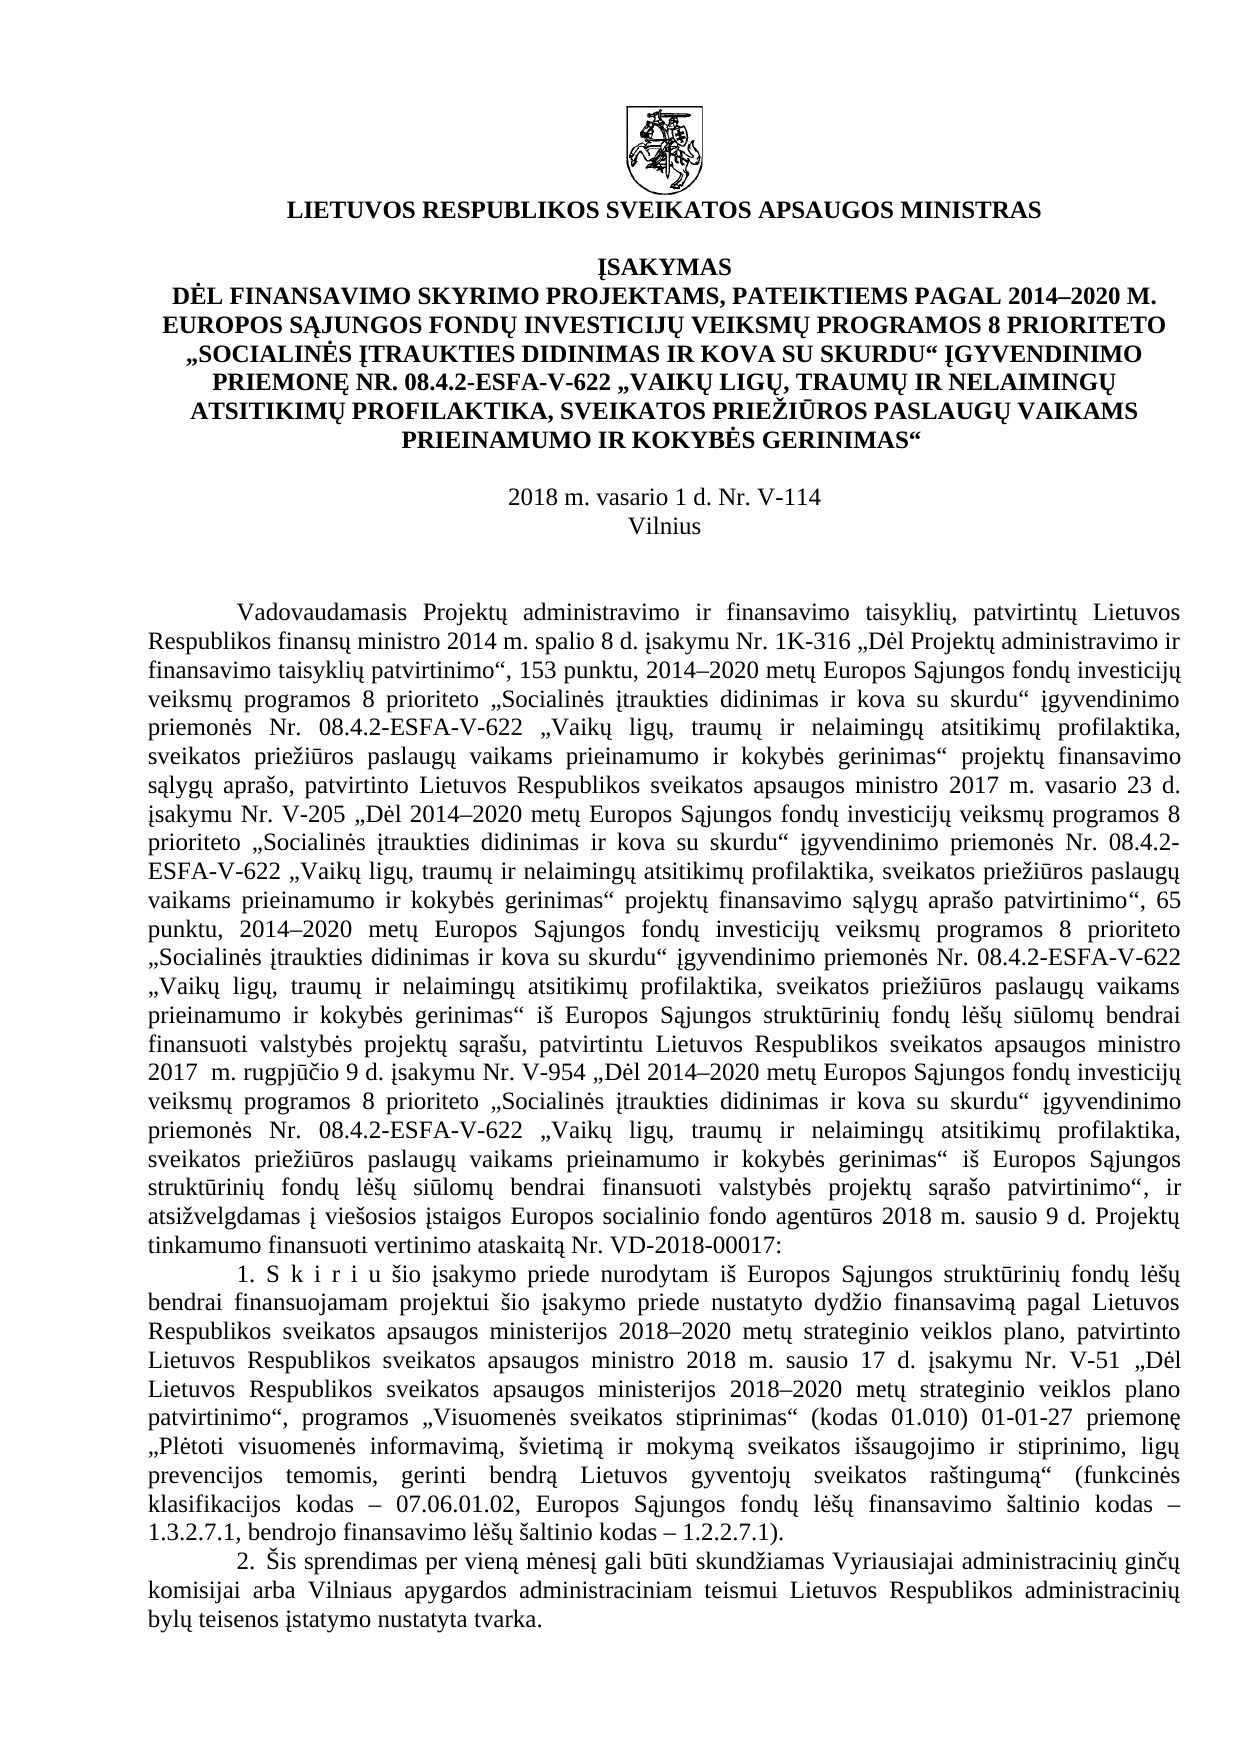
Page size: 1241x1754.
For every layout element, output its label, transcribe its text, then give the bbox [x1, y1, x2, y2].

text 2. Šis sprendimas per vieną mėnesį gali būti skundžiamas Vyriausiajai administracinių ginčų komisijai arba Vilniaus apygardos administraciniam teismui Lietuvos Respublikos administracinių bylų teisenos įstatymo nustatyta tvarka. [148, 1546, 1181, 1632]
text 1. S k i r i u šio įsakymo priede nurodytam iš Europos Sąjungos struktūrinių fondų lėšų bendrai finansuojamam projektui šio įsakymo priede nustatyto dydžio finansavimą pagal Lietuvos Respublikos sveikatos apsaugos ministerijos 2018–2020 metų strateginio veiklos plano, patvirtinto Lietuvos Respublikos sveikatos apsaugos ministro 2018 m. sausio 17 d. įsakymu Nr. V-51 „Dėl Lietuvos Respublikos sveikatos apsaugos ministerijos 2018–2020 metų strateginio veiklos plano patvirtinimo“, programos „Visuomenės sveikatos stiprinimas“ (kodas 01.010) 01-01-27 priemonę „Plėtoti visuomenės informavimą, švietimą ir mokymą sveikatos išsaugojimo ir stiprinimo, ligų prevencijos temomis, gerinti bendrą Lietuvos gyventojų sveikatos raštingumą“ (funkcinės klasifikacijos kodas – 07.06.01.02, Europos Sąjungos fondų lėšų finansavimo šaltinio kodas – 1.3.2.7.1, bendrojo finansavimo lėšų šaltinio kodas – 1.2.2.7.1). [148, 1259, 1181, 1546]
text LIETUVOS RESPUBLIKOS SVEIKATOS APSAUGOS MINISTRAS [148, 195, 1181, 224]
text DĖL FINANSAVIMO SKYRIMO PROJEKTAMS, PATEIKTIEMS PAGAL 2014–2020 M. EUROPOS SĄJUNGOS FONDŲ INVESTICIJŲ VEIKSMŲ PROGRAMOS 8 PRIORITETO „SOCIALINĖS ĮTRAUKTIES DIDINIMAS IR KOVA SU SKURDU“ ĮGYVENDINIMO PRIEMONĘ NR. 08.4.2-ESFA-V-622 „Vaikų ligų, traumų ir nelaimingų atsitikimų profilaktika, sveikatos priežiūros paslaugų vaikams prieinamumo ir kokybės gerinimas“ [148, 281, 1181, 454]
text ĮSAKYMAS [148, 252, 1181, 281]
text Vilnius [148, 511, 1181, 540]
text 2018 m. vasario 1 d. Nr. V-114 [148, 482, 1181, 511]
text Vadovaudamasis Projektų administravimo ir finansavimo taisyklių, patvirtintų Lietuvos Respublikos finansų ministro 2014 m. spalio 8 d. įsakymu Nr. 1K-316 „Dėl Projektų administravimo ir finansavimo taisyklių patvirtinimo“, 153 punktu, 2014–2020 metų Europos Sąjungos fondų investicijų veiksmų programos 8 prioriteto „Socialinės įtraukties didinimas ir kova su skurdu“ įgyvendinimo priemonės Nr. 08.4.2-ESFA-V-622 „Vaikų ligų, traumų ir nelaimingų atsitikimų profilaktika, sveikatos priežiūros paslaugų vaikams prieinamumo ir kokybės gerinimas“ projektų finansavimo sąlygų aprašo, patvirtinto Lietuvos Respublikos sveikatos apsaugos ministro 2017 m. vasario 23 d. įsakymu Nr. V-205 „Dėl 2014–2020 metų Europos Sąjungos fondų investicijų veiksmų programos 8 prioriteto „Socialinės įtraukties didinimas ir kova su skurdu“ įgyvendinimo priemonės Nr. 08.4.2-ESFA-V-622 „Vaikų ligų, traumų ir nelaimingų atsitikimų profilaktika, sveikatos priežiūros paslaugų vaikams prieinamumo ir kokybės gerinimas“ projektų finansavimo sąlygų aprašo patvirtinimo“, 65 punktu, 2014–2020 metų Europos Sąjungos fondų investicijų veiksmų programos 8 prioriteto „Socialinės įtraukties didinimas ir kova su skurdu“ įgyvendinimo priemonės Nr. 08.4.2-ESFA-V-622 „Vaikų ligų, traumų ir nelaimingų atsitikimų profilaktika, sveikatos priežiūros paslaugų vaikams prieinamumo ir kokybės gerinimas“ iš Europos Sąjungos struktūrinių fondų lėšų siūlomų bendrai finansuoti valstybės projektų sąrašu, patvirtintu Lietuvos Respublikos sveikatos apsaugos ministro 2017 m. rugpjūčio 9 d. įsakymu Nr. V-954 „Dėl 2014–2020 metų Europos Sąjungos fondų investicijų veiksmų programos 8 prioriteto „Socialinės įtraukties didinimas ir kova su skurdu“ įgyvendinimo priemonės Nr. 08.4.2-ESFA-V-622 „Vaikų ligų, traumų ir nelaimingų atsitikimų profilaktika, sveikatos priežiūros paslaugų vaikams prieinamumo ir kokybės gerinimas“ iš Europos Sąjungos struktūrinių fondų lėšų siūlomų bendrai finansuoti valstybės projektų sąrašo patvirtinimo“, ir atsižvelgdamas į viešosios įstaigos Europos socialinio fondo agentūros 2018 m. sausio 9 d. Projektų tinkamumo finansuoti vertinimo ataskaitą Nr. VD-2018-00017: [148, 597, 1181, 1259]
